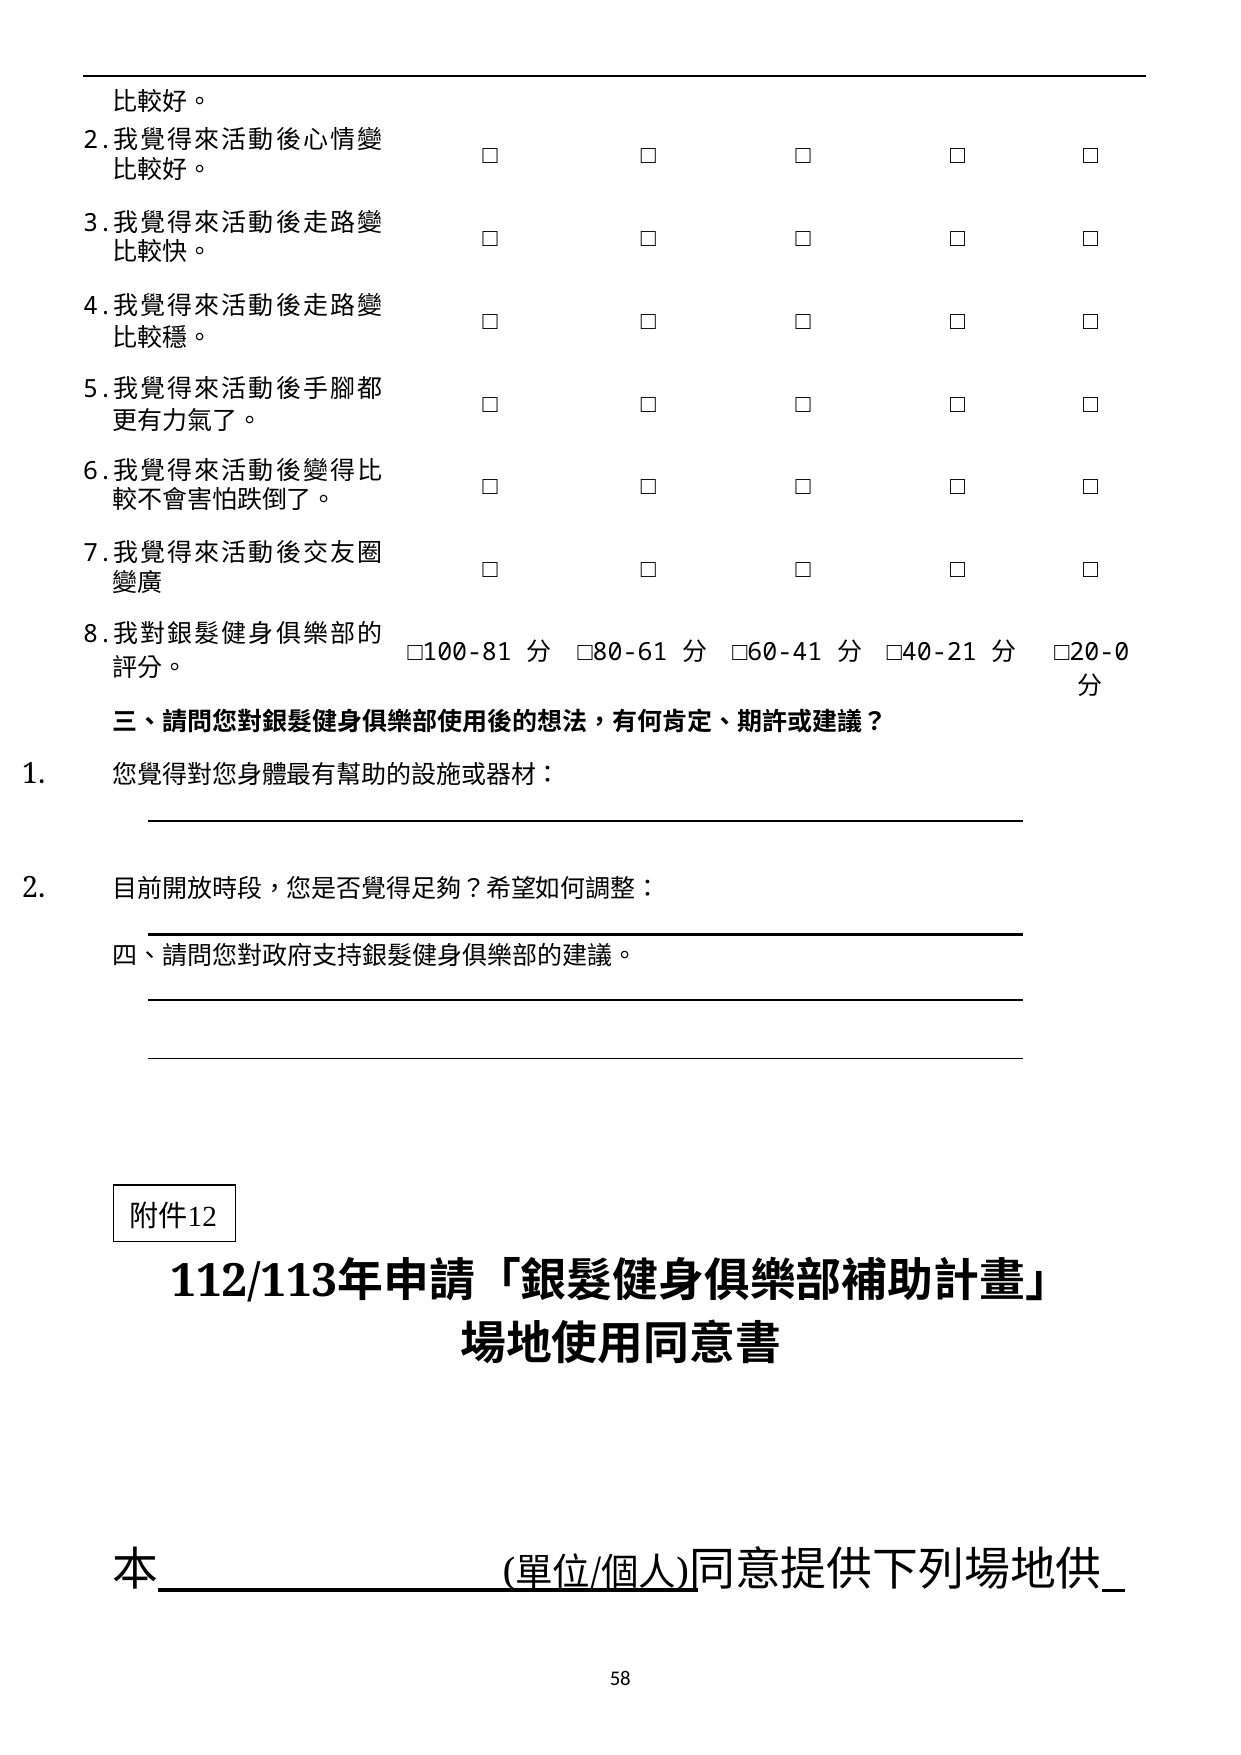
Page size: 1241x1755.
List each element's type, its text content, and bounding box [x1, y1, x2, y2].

table_cell □ [876, 364, 1031, 447]
table_cell [568, 77, 721, 116]
table_cell □ [1031, 282, 1146, 364]
table_cell 比較好。 [83, 77, 406, 116]
table_cell 5.我覺得來活動後手腳都更有力氣了。 [83, 364, 406, 447]
table_cell □ [876, 199, 1031, 282]
table_cell □ [406, 530, 567, 612]
table_cell □ [406, 199, 567, 282]
table_cell □ [876, 116, 1031, 199]
table_cell □ [721, 116, 876, 199]
text 本 (單位/個人)同意提供下列場地供 [112, 1525, 1128, 1600]
table_cell □ [721, 364, 876, 447]
text 附件12 [129, 1193, 220, 1233]
text 場地使用同意書 [112, 1309, 1128, 1372]
table_cell □40-21 分 [876, 613, 1031, 701]
table_cell □60-41 分 [721, 613, 876, 701]
table_cell □ [568, 282, 721, 364]
table_cell □ [406, 364, 567, 447]
table_cell 2.我覺得來活動後心情變比較好。 [83, 116, 406, 199]
table_cell □100-81 分 [406, 613, 567, 701]
table_cell [876, 77, 1031, 116]
table_cell □ [1031, 116, 1146, 199]
table_cell □ [406, 282, 567, 364]
table_cell □ [721, 199, 876, 282]
table_cell □ [1031, 199, 1146, 282]
table_cell □ [568, 116, 721, 199]
table_cell □ [568, 447, 721, 530]
table_cell 4.我覺得來活動後走路變比較穩。 [83, 282, 406, 364]
table_cell □ [1031, 447, 1146, 530]
text 112/113年申請「銀髮健身俱樂部補助計畫」 [112, 1247, 1128, 1309]
table_cell [721, 77, 876, 116]
table_cell [406, 77, 567, 116]
table_cell □ [568, 364, 721, 447]
table_cell □ [721, 530, 876, 612]
list 您覺得對您身體最有幫助的設施或器材： [22, 752, 1128, 792]
table_cell [1031, 77, 1146, 116]
table_cell 8.我對銀髮健身俱樂部的評分。 [83, 613, 406, 701]
table_cell □20-0 分 [1031, 613, 1146, 701]
table_cell □ [1031, 530, 1146, 612]
table_cell □ [876, 447, 1031, 530]
subtitle 三、請問您對銀髮健身俱樂部使用後的想法，有何肯定、期許或建議？ [112, 701, 1128, 738]
table_cell □ [721, 282, 876, 364]
table_cell □ [876, 282, 1031, 364]
table_cell 3.我覺得來活動後走路變比較快。 [83, 199, 406, 282]
list 目前開放時段，您是否覺得足夠？希望如何調整： [22, 866, 1128, 906]
table_cell 6.我覺得來活動後變得比較不會害怕跌倒了。 [83, 447, 406, 530]
table_cell □ [876, 530, 1031, 612]
table_cell □80-61 分 [568, 613, 721, 701]
table_cell □ [406, 116, 567, 199]
table_cell 7.我覺得來活動後交友圈變廣 [83, 530, 406, 612]
table_cell □ [406, 447, 567, 530]
table_cell □ [1031, 364, 1146, 447]
text 四、請問您對政府支持銀髮健身俱樂部的建議。 [112, 906, 1128, 972]
table_cell □ [568, 530, 721, 612]
table_cell □ [568, 199, 721, 282]
table_cell □ [721, 447, 876, 530]
